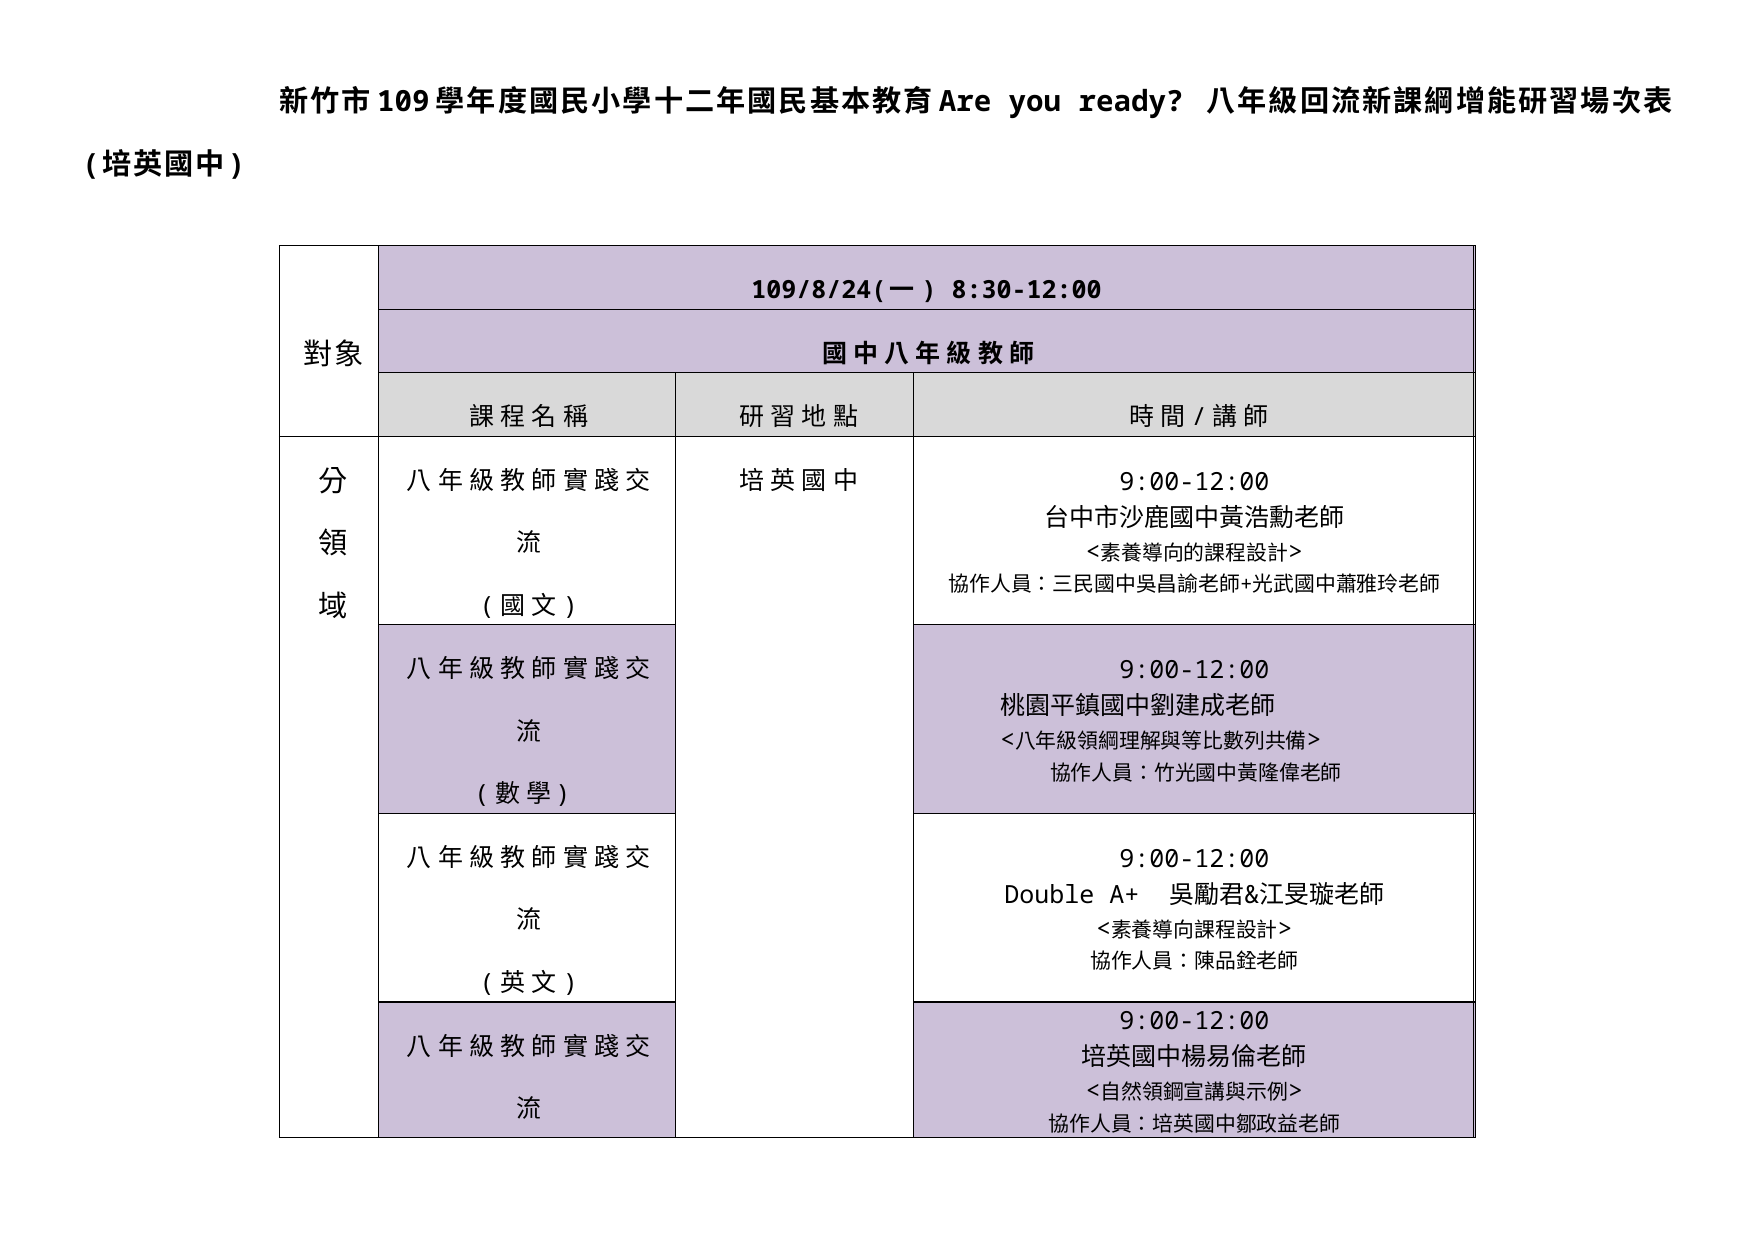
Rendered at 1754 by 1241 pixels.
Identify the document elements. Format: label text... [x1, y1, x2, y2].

text 新竹市109學年度國民小學十二年國民基本教育Are you ready? 八年級回流新課綱增能研習場次表(培英國中) [80, 58, 1674, 183]
table_cell 八年級教師實踐交流 [379, 1003, 675, 1137]
table_cell 9:00-12:00 桃園平鎮國中劉建成老師 <八年級領綱理解與等比數列共備> 協作人員：竹光國中黃隆偉老師 [914, 625, 1473, 813]
table_cell 八年級教師實踐交流 (國文) [379, 437, 675, 624]
table_cell 9:00-12:00 Double A+ 吳勵君&江旻璇老師 <素養導向課程設計> 協作人員：陳品銓老師 [914, 814, 1473, 1001]
table_cell 9:00-12:00 培英國中楊易倫老師 <自然領鋼宣講與示例> 協作人員：培英國中鄒政益老師 [914, 1003, 1473, 1137]
table_cell 國中八年級教師 [379, 310, 1473, 372]
table_cell 9:00-12:00 台中市沙鹿國中黃浩勳老師 <素養導向的課程設計> 協作人員：三民國中吳昌諭老師+光武國中蕭雅玲老師 [914, 437, 1473, 624]
table_cell 八年級教師實踐交流 (數學) [379, 625, 675, 813]
table_header 對象 [280, 246, 378, 436]
table_header 109/8/24(一) 8:30-12:00 [379, 246, 1473, 309]
table_cell 八年級教師實踐交流 (英文) [379, 814, 675, 1001]
table_cell 分 領 域 [280, 437, 378, 1137]
table_cell 培英國中 [676, 437, 913, 1137]
table_cell 研習地點 [676, 373, 913, 436]
table_cell 時間/講師 [914, 373, 1473, 436]
table_cell 課程名稱 [379, 373, 675, 436]
